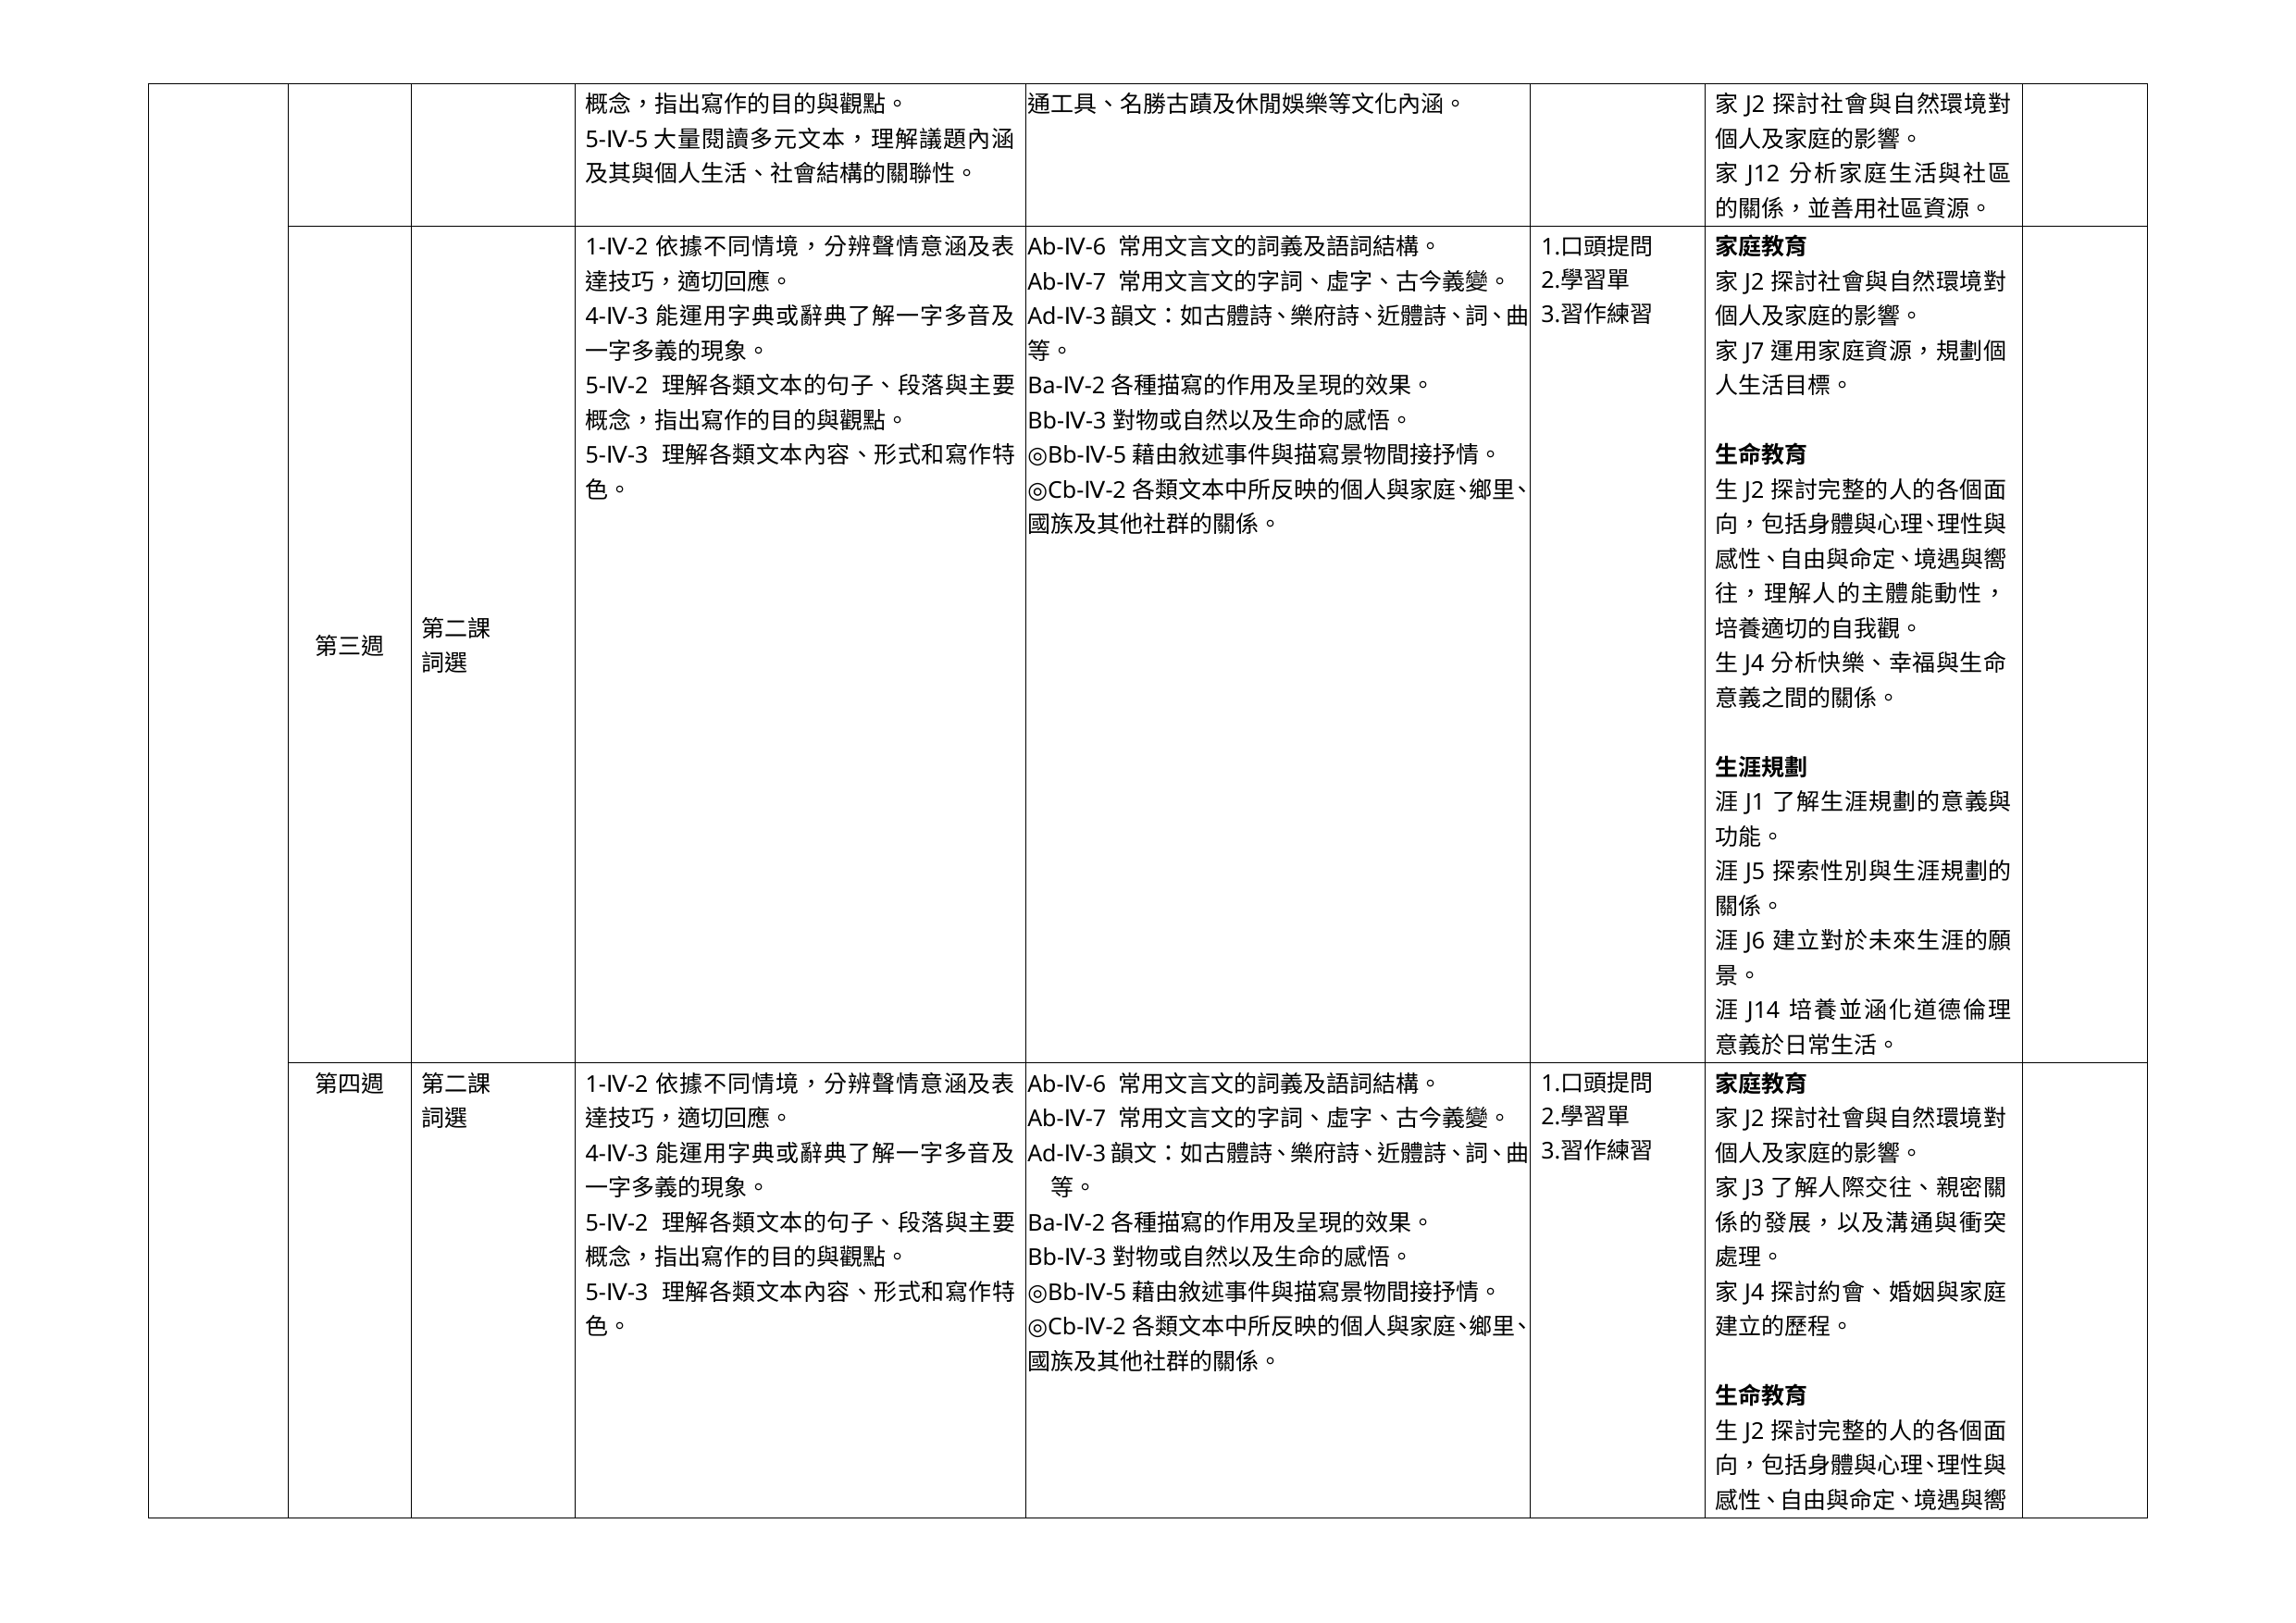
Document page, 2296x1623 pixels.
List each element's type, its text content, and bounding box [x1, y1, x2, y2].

table_cell 1.口頭提問 2.學習單 3.習作練習 [1531, 1063, 1705, 1517]
table_cell 家庭教育 家 J2 探討社會與自然環境對個人及家庭的影響。 家 J3 了解人際交往、親密關係的發展，以及溝通與衝突處理。 家 J4 探討約會、婚姻與家庭建立的歷程。 生命教育 生 J2 探討完整的人的各個面向，包括身體與心理、理性與感性、自由與命定、境遇與嚮 [1706, 1063, 2022, 1517]
table_cell 第二課 詞選 [412, 1063, 575, 1517]
table_cell 第四週 [289, 1063, 411, 1517]
table_cell [2023, 227, 2147, 1062]
table_cell 1-Ⅳ-2 依據不同情境，分辨聲情意涵及表達技巧，適切回應。 4-Ⅳ-3 能運用字典或辭典了解一字多音及一字多義的現象。 5-Ⅳ-2 理解各類文本的句子、段落與主要概念，指出寫作的目的與觀點。 5-Ⅳ-3 理解各類文本內容、形式和寫作特色。 [576, 227, 1025, 1062]
table_cell 通工具、名勝古蹟及休閒娛樂等文化內涵。 [1026, 84, 1530, 226]
table_cell 1.口頭提問 2.學習單 3.習作練習 [1531, 227, 1705, 1062]
table_cell [1531, 84, 1705, 226]
table_cell 第二課 詞選 [412, 227, 575, 1062]
table_cell [2023, 84, 2147, 226]
table_cell Ab-Ⅳ-6 常用文言文的詞義及語詞結構。 Ab-Ⅳ-7 常用文言文的字詞、虛字、古今義變。 Ad-Ⅳ-3韻文：如古體詩、樂府詩、近體詩、詞、曲等。 Ba-Ⅳ-2 各種描寫的作用及呈現的效果。 Bb-Ⅳ-3 對物或自然以及生命的感悟。 ◎Bb-Ⅳ-5 藉由敘述事件與描寫景物間接抒情。 ◎Cb-Ⅳ-2 各類文本中所反映的個人與家庭、鄉里、國族及其他社群的關係。 [1026, 1063, 1530, 1517]
table_cell [2023, 1063, 2147, 1517]
table_cell 概念，指出寫作的目的與觀點。 5-Ⅳ-5大量閱讀多元文本，理解議題內涵及其與個人生活、社會結構的關聯性。 [576, 84, 1025, 226]
table_cell [412, 84, 575, 226]
table_cell 家 J2 探討社會與自然環境對個人及家庭的影響。 家 J12 分析家庭生活與社區的關係，並善用社區資源。 [1706, 84, 2022, 226]
table_cell [289, 84, 411, 226]
table_cell 家庭教育 家 J2 探討社會與自然環境對個人及家庭的影響。 家 J7 運用家庭資源，規劃個人生活目標。 生命教育 生 J2 探討完整的人的各個面向，包括身體與心理、理性與感性、自由與命定、境遇與嚮往，理解人的主體能動性，培養適切的自我觀。 生 J4 分析快樂、幸福與生命意義之間的關係。 生涯規劃 涯 J1 了解生涯規劃的意義與功能。 涯 J5 探索性別與生涯規劃的關係。 涯 J6 建立對於未來生涯的願景。 涯 J14 培養並涵化道德倫理意義於日常生活。 [1706, 227, 2022, 1062]
table_cell Ab-Ⅳ-6 常用文言文的詞義及語詞結構。 Ab-Ⅳ-7 常用文言文的字詞、虛字、古今義變。 Ad-Ⅳ-3韻文：如古體詩、樂府詩、近體詩、詞、曲等。 Ba-Ⅳ-2 各種描寫的作用及呈現的效果。 Bb-Ⅳ-3 對物或自然以及生命的感悟。 ◎Bb-Ⅳ-5 藉由敘述事件與描寫景物間接抒情。 ◎Cb-Ⅳ-2 各類文本中所反映的個人與家庭、鄉里、國族及其他社群的關係。 [1026, 227, 1530, 1062]
table_cell 第三週 [289, 227, 411, 1062]
table_cell 1-Ⅳ-2 依據不同情境，分辨聲情意涵及表達技巧，適切回應。 4-Ⅳ-3 能運用字典或辭典了解一字多音及一字多義的現象。 5-Ⅳ-2 理解各類文本的句子、段落與主要概念，指出寫作的目的與觀點。 5-Ⅳ-3 理解各類文本內容、形式和寫作特色。 [576, 1063, 1025, 1517]
